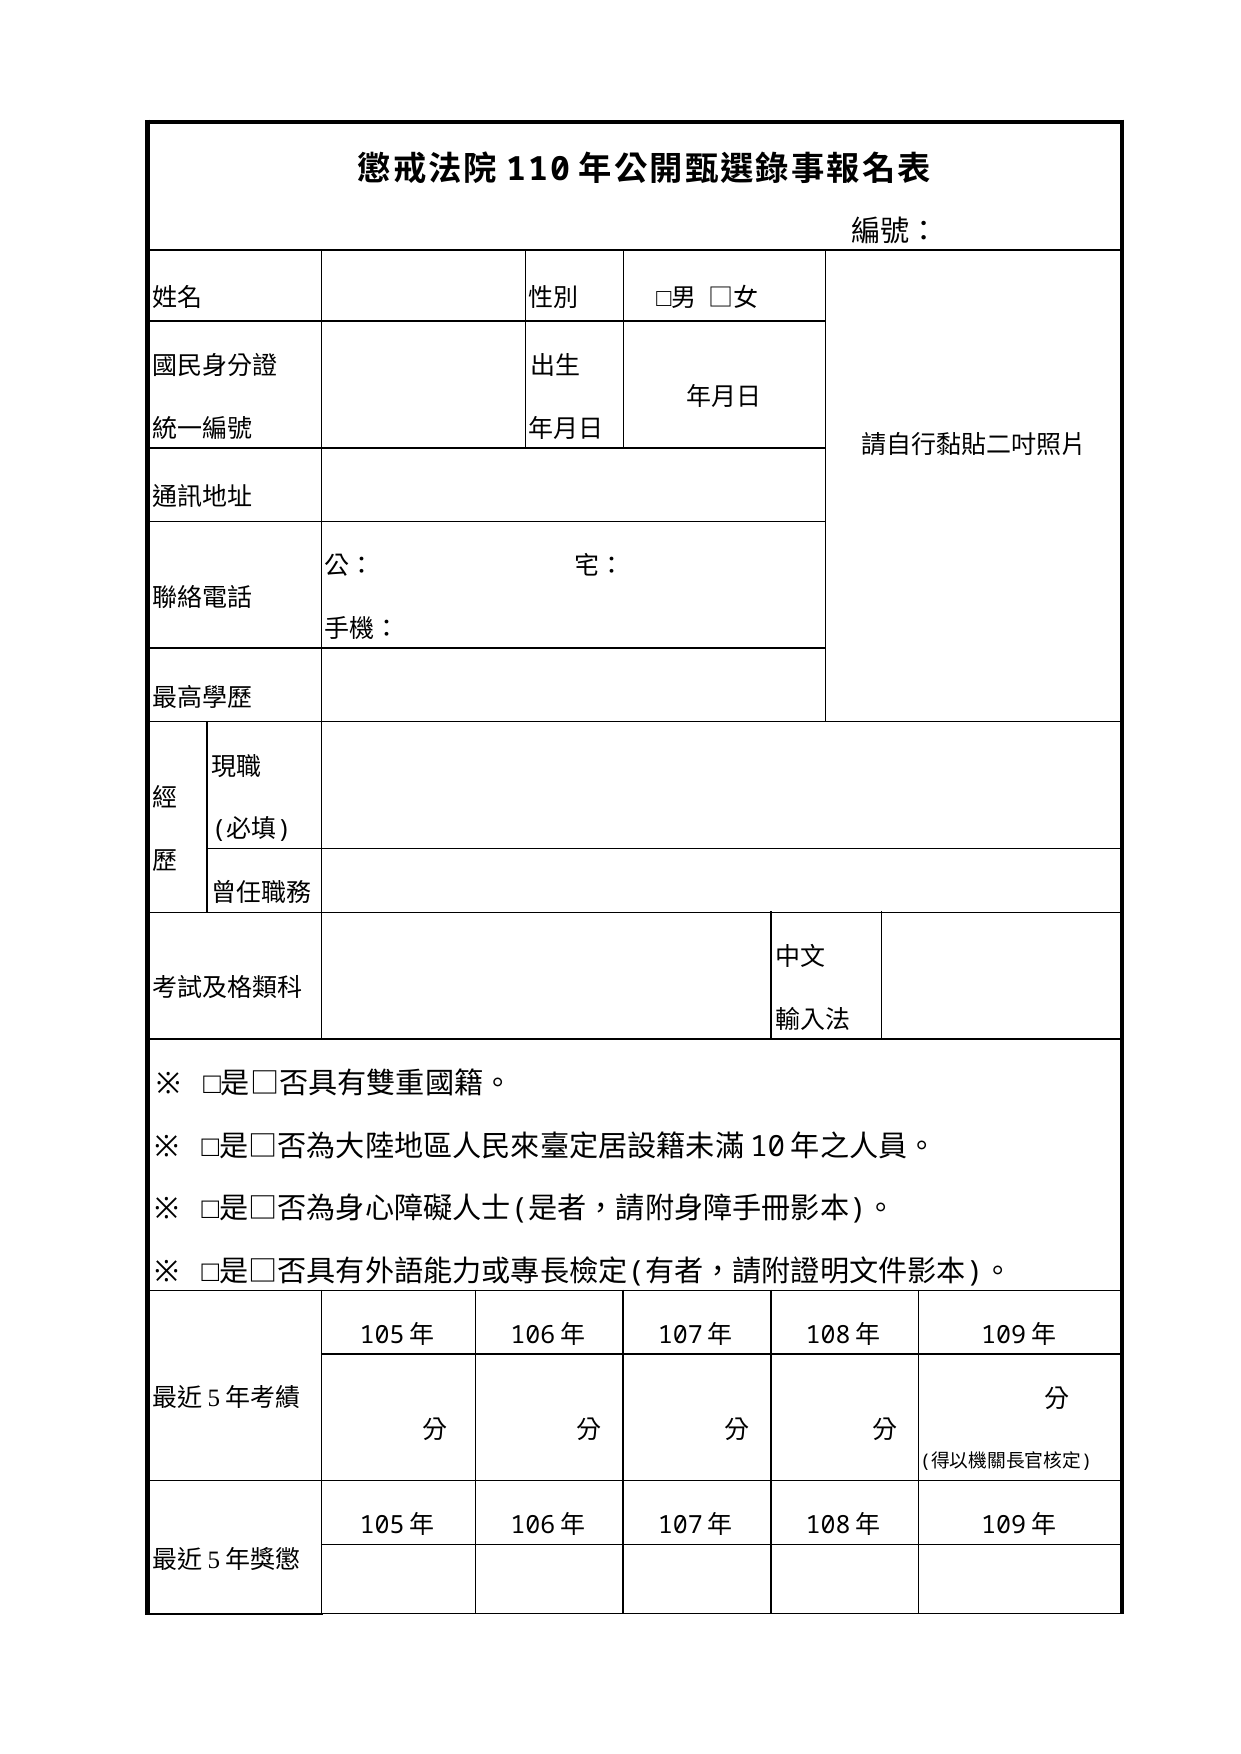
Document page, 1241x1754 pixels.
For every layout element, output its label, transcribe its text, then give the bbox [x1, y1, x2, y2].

table_cell 分 [772, 1355, 918, 1480]
table_cell 最近5年考績 [150, 1291, 321, 1480]
table_cell [772, 1545, 918, 1613]
table_cell [322, 322, 525, 447]
table_cell 106年 [476, 1481, 622, 1544]
table_cell 聯絡電話 [150, 522, 321, 647]
table_cell 105年 [322, 1481, 475, 1544]
table_cell [476, 1545, 622, 1613]
table_cell [322, 849, 1120, 911]
table_cell [322, 449, 825, 521]
table_cell 姓名 [150, 251, 321, 320]
table_cell 109年 [919, 1291, 1120, 1353]
table_cell 108年 [772, 1291, 918, 1353]
table_cell 109年 [919, 1481, 1120, 1544]
table_cell 107年 [624, 1291, 770, 1353]
table_cell 現職 (必填) [208, 722, 321, 847]
table_cell [882, 913, 1120, 1038]
table_cell 考試及格類科 [150, 913, 321, 1038]
table_cell 分 [476, 1355, 622, 1480]
table_cell 性別 [526, 251, 623, 320]
table_cell □男 □女 [624, 251, 825, 320]
table_cell [322, 913, 770, 1038]
table_cell 分 [322, 1355, 475, 1480]
table_cell 107年 [624, 1481, 770, 1544]
table_cell [624, 1545, 770, 1613]
table_cell 中文 輸入法 [772, 913, 881, 1038]
table_cell ※ □是□否具有雙重國籍。 ※ □是□否為大陸地區人民來臺定居設籍未滿10年之人員。 ※ □是□否為身心障礙人士(是者，請附身障手冊影本)。 ※ □是□否具有外語能力或專長檢定(有者，請附證明文件影本)。 [150, 1040, 1120, 1289]
table_cell 曾任職務 [208, 849, 321, 911]
table_cell 通訊地址 [150, 449, 321, 521]
table_cell 105年 [322, 1291, 475, 1353]
table_cell [919, 1545, 1120, 1613]
table_cell 公： 宅： 手機： [322, 522, 825, 647]
table_cell [322, 649, 825, 721]
table_header 懲戒法院110年公開甄選錄事報名表 編號： [150, 124, 1120, 249]
table_cell 108年 [772, 1481, 918, 1544]
table_cell [322, 251, 525, 320]
table_cell 最近5年獎懲 [150, 1481, 321, 1613]
table_cell 國民身分證 統一編號 [150, 322, 321, 447]
table_cell 請自行黏貼二吋照片 [826, 251, 1120, 721]
table_cell 最高學歷 [150, 649, 321, 721]
table_cell 106年 [476, 1291, 622, 1353]
table_cell [322, 1545, 475, 1613]
table_cell 經歷 [150, 722, 206, 911]
table_cell 分 [624, 1355, 770, 1480]
table_cell [322, 722, 1120, 847]
table_cell 年月日 [624, 322, 825, 447]
table_cell 出生 年月日 [526, 322, 623, 447]
table_cell 分 (得以機關長官核定) [919, 1355, 1120, 1480]
